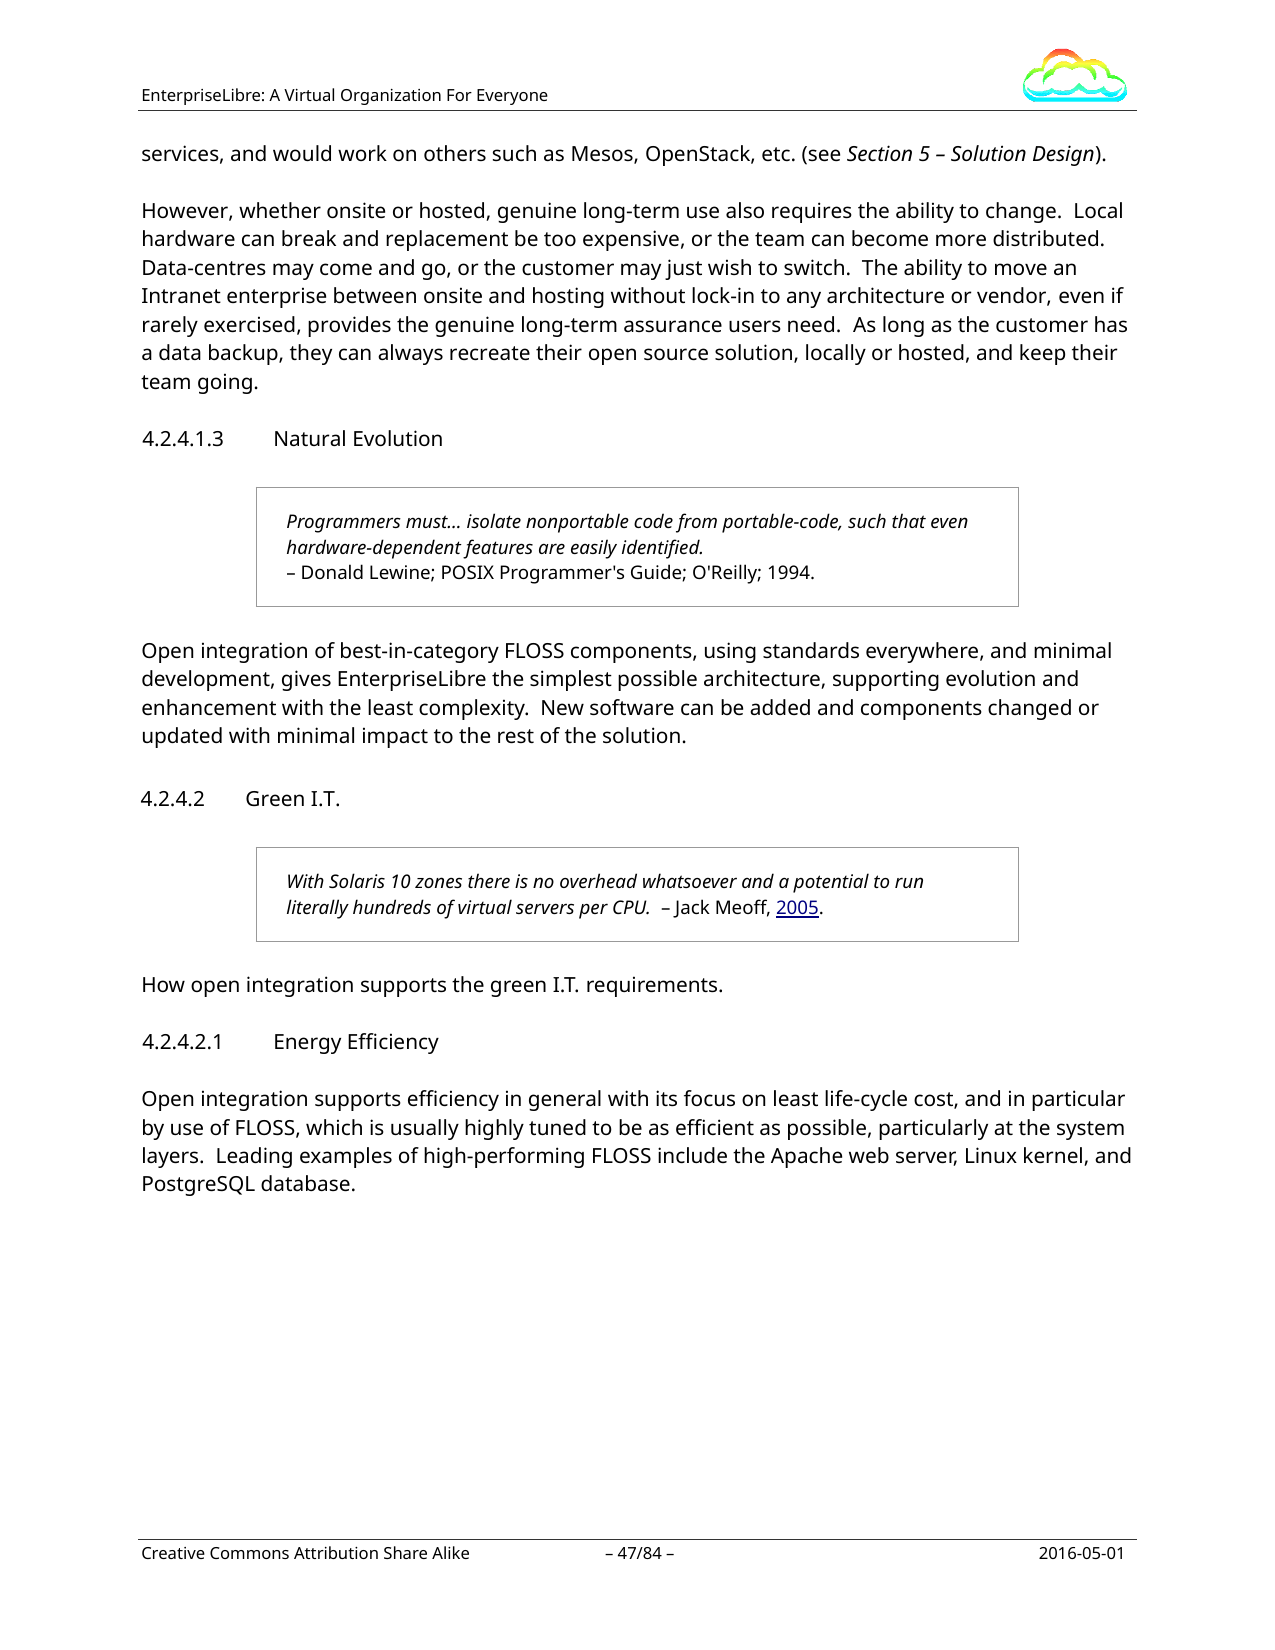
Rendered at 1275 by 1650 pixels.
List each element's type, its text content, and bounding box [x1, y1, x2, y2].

table_header With Solaris 10 zones there is no overhead whatsoever and a potential to run literally hundreds of virtual servers per CPU. – Jack Meoff, 2005. [257, 848, 1018, 941]
picture [1022, 47, 1128, 102]
subtitle Natural Evolution [137, 424, 1134, 452]
subtitle Green I.T. [135, 784, 1134, 812]
text How open integration supports the green I.T. requirements. [141, 970, 1134, 999]
text services, and would work on others such as Mesos, OpenStack, etc. (see Section 5 – Solution Design). [141, 139, 1134, 168]
text Open integration supports efficiency in general with its focus on least life-cycle cost, and in particular by use of FLOSS, which is usually highly tuned to be as efficient as possible, particularly at the system layers. Leading examples of high-performing FLOSS include the Apache web server, Linux kernel, and PostgreSQL database. [141, 1084, 1134, 1198]
text However, whether onsite or hosted, genuine long-term use also requires the ability to change. Local hardware can break and replacement be too expensive, or the team can become more distributed. Data-centres may come and go, or the customer may just wish to switch. The ability to move an Intranet enterprise between onsite and hosting without lock-in to any architecture or vendor, even if rarely exercised, provides the genuine long-term assurance users need. As long as the customer has a data backup, they can always recreate their open source solution, locally or hosted, and keep their team going. [141, 196, 1134, 395]
text Open integration of best-in-category FLOSS components, using standards everywhere, and minimal development, gives EnterpriseLibre the simplest possible architecture, supporting evolution and enhancement with the least complexity. New software can be added and components changed or updated with minimal impact to the rest of the solution. [141, 636, 1134, 749]
table_header Programmers must... isolate nonportable code from portable-code, such that even hardware-dependent features are easily identified. – Donald Lewine; POSIX Programmer's Guide; O'Reilly; 1994. [257, 488, 1018, 606]
subtitle Energy Efficiency [137, 1027, 1134, 1056]
